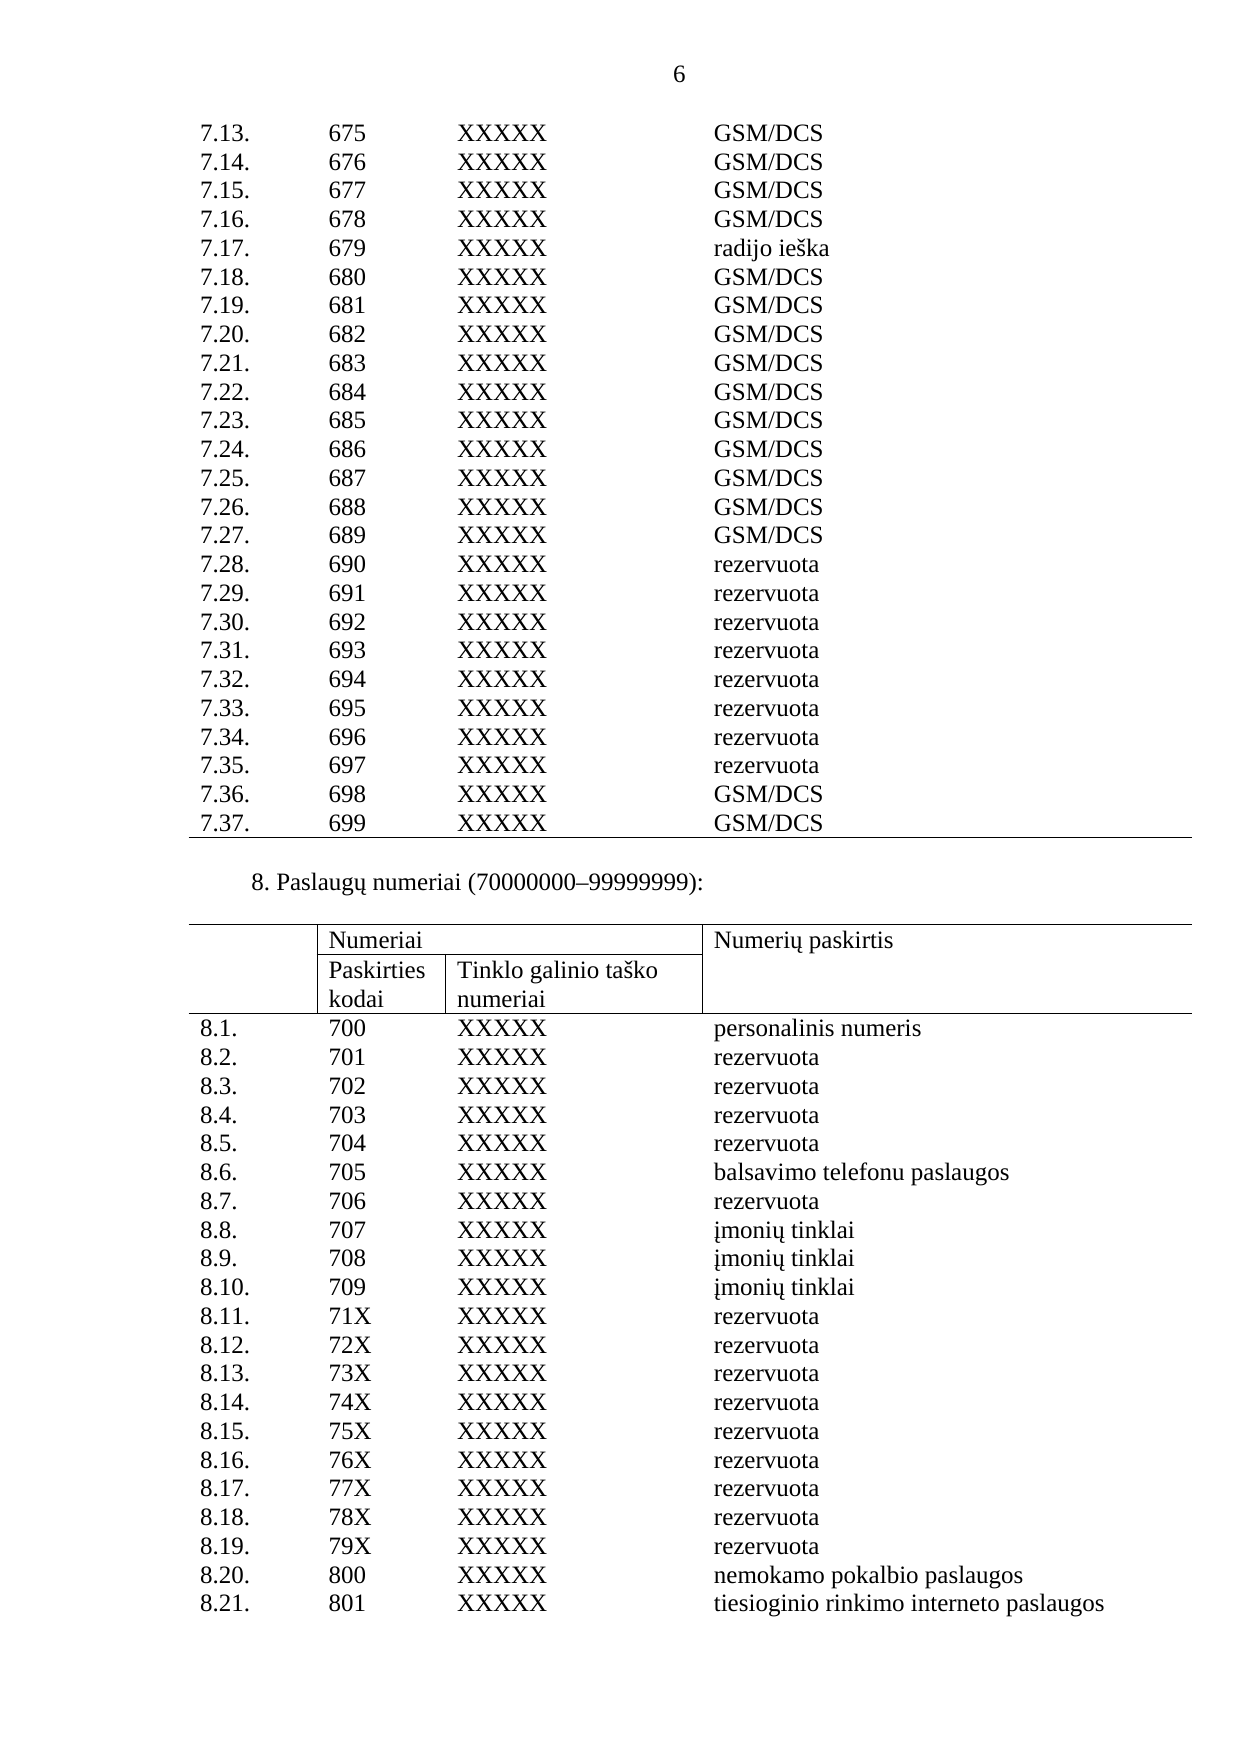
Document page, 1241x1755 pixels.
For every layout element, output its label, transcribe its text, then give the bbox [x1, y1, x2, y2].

table_cell 7.31. [189, 636, 317, 664]
table_cell XXXXX [446, 1215, 702, 1243]
table_cell 8.17. [189, 1474, 317, 1502]
table_cell rezervuota [703, 1186, 1192, 1215]
table_cell 801 [317, 1589, 446, 1617]
table_cell XXXXX [446, 1129, 702, 1157]
table_cell rezervuota [703, 1474, 1192, 1502]
table_cell 684 [317, 377, 446, 406]
table_cell 8.11. [189, 1301, 317, 1330]
table_cell rezervuota [703, 693, 1192, 722]
table_cell XXXXX [446, 377, 702, 406]
table_cell GSM/DCS [703, 377, 1192, 406]
table_cell 8.3. [189, 1071, 317, 1100]
table_cell 7.18. [189, 262, 317, 291]
table_cell 706 [317, 1186, 446, 1215]
table_cell 8.15. [189, 1416, 317, 1445]
table_cell 676 [317, 147, 446, 176]
table_cell 7.16. [189, 204, 317, 233]
table_cell XXXXX [446, 233, 702, 262]
table_cell rezervuota [703, 722, 1192, 751]
table_cell GSM/DCS [703, 492, 1192, 521]
table_cell XXXXX [446, 1502, 702, 1531]
table_cell 71X [317, 1301, 446, 1330]
table_cell XXXXX [446, 492, 702, 521]
table_cell XXXXX [446, 1387, 702, 1416]
table_cell 688 [317, 492, 446, 521]
table_cell 690 [317, 549, 446, 578]
table_cell 677 [317, 176, 446, 204]
table_cell įmonių tinklai [703, 1272, 1192, 1301]
table_cell 678 [317, 204, 446, 233]
table_cell XXXXX [446, 1560, 702, 1588]
table_cell 8.21. [189, 1589, 317, 1617]
table_cell 707 [317, 1215, 446, 1243]
table_cell 800 [317, 1560, 446, 1588]
table_cell 685 [317, 406, 446, 434]
table_cell XXXXX [446, 1244, 702, 1272]
table_cell 7.35. [189, 751, 317, 779]
table_cell XXXXX [446, 1474, 702, 1502]
table_cell 8.10. [189, 1272, 317, 1301]
table_cell XXXXX [446, 118, 702, 147]
table_cell 695 [317, 693, 446, 722]
table_cell 691 [317, 578, 446, 607]
table_cell rezervuota [703, 607, 1192, 636]
table_cell įmonių tinklai [703, 1215, 1192, 1243]
table_cell XXXXX [446, 1531, 702, 1560]
table_cell GSM/DCS [703, 779, 1192, 808]
table_cell 687 [317, 463, 446, 492]
table_cell XXXXX [446, 319, 702, 348]
table_cell Paskirties kodai [318, 955, 445, 1012]
table_cell 694 [317, 664, 446, 693]
table_cell 7.33. [189, 693, 317, 722]
table_cell 8.5. [189, 1129, 317, 1157]
table_cell rezervuota [703, 636, 1192, 664]
table_cell 7.34. [189, 722, 317, 751]
table_cell GSM/DCS [703, 291, 1192, 319]
table_cell GSM/DCS [703, 463, 1192, 492]
table_cell GSM/DCS [703, 348, 1192, 377]
table_cell GSM/DCS [703, 808, 1192, 837]
table_cell 7.22. [189, 377, 317, 406]
table_cell 709 [317, 1272, 446, 1301]
table_cell XXXXX [446, 348, 702, 377]
table_cell XXXXX [446, 578, 702, 607]
table_cell XXXXX [446, 636, 702, 664]
table_cell rezervuota [703, 1387, 1192, 1416]
table_cell XXXXX [446, 549, 702, 578]
table_cell GSM/DCS [703, 319, 1192, 348]
table_cell 7.17. [189, 233, 317, 262]
table_cell 7.15. [189, 176, 317, 204]
table_cell 8.1. [189, 1014, 317, 1042]
table_cell rezervuota [703, 1042, 1192, 1071]
table_cell 8.7. [189, 1186, 317, 1215]
table_cell XXXXX [446, 751, 702, 779]
table_cell radijo ieška [703, 233, 1192, 262]
table_cell 7.32. [189, 664, 317, 693]
table_cell XXXXX [446, 1359, 702, 1387]
table_header [189, 925, 317, 1012]
table_cell 7.14. [189, 147, 317, 176]
table_header Numerių paskirtis [703, 925, 1192, 1012]
table_cell rezervuota [703, 578, 1192, 607]
table_cell 704 [317, 1129, 446, 1157]
table_header Numeriai [318, 925, 702, 954]
table_cell XXXXX [446, 1416, 702, 1445]
table_cell rezervuota [703, 1100, 1192, 1128]
table_cell XXXXX [446, 1589, 702, 1617]
table_cell rezervuota [703, 751, 1192, 779]
table_cell 7.25. [189, 463, 317, 492]
table_cell 702 [317, 1071, 446, 1100]
table_cell Tinklo galinio taško numeriai [446, 955, 702, 1012]
table_cell 8.19. [189, 1531, 317, 1560]
table_cell XXXXX [446, 808, 702, 837]
table_cell personalinis numeris [703, 1014, 1192, 1042]
table_cell XXXXX [446, 1071, 702, 1100]
table_cell XXXXX [446, 1272, 702, 1301]
table_cell 683 [317, 348, 446, 377]
table_cell XXXXX [446, 722, 702, 751]
table_cell 8.2. [189, 1042, 317, 1071]
table_cell rezervuota [703, 1502, 1192, 1531]
table_cell GSM/DCS [703, 176, 1192, 204]
table_cell 675 [317, 118, 446, 147]
table_cell 8.18. [189, 1502, 317, 1531]
table_cell 7.29. [189, 578, 317, 607]
table_cell XXXXX [446, 147, 702, 176]
table_cell rezervuota [703, 1071, 1192, 1100]
table_cell 77X [317, 1474, 446, 1502]
table_cell 74X [317, 1387, 446, 1416]
table_cell 7.19. [189, 291, 317, 319]
table_cell XXXXX [446, 1042, 702, 1071]
table_cell 7.37. [189, 808, 317, 837]
table_cell rezervuota [703, 1416, 1192, 1445]
table_cell XXXXX [446, 291, 702, 319]
table_cell 700 [317, 1014, 446, 1042]
table_cell 697 [317, 751, 446, 779]
table_cell 7.28. [189, 549, 317, 578]
table_cell 8.8. [189, 1215, 317, 1243]
table_cell XXXXX [446, 262, 702, 291]
table_cell 7.21. [189, 348, 317, 377]
table_cell XXXXX [446, 693, 702, 722]
table_cell GSM/DCS [703, 406, 1192, 434]
table_cell XXXXX [446, 607, 702, 636]
table_cell 708 [317, 1244, 446, 1272]
table_cell 8.9. [189, 1244, 317, 1272]
table_cell 8.13. [189, 1359, 317, 1387]
table_cell 73X [317, 1359, 446, 1387]
table_cell 686 [317, 434, 446, 463]
table_cell 7.24. [189, 434, 317, 463]
table_cell 8.4. [189, 1100, 317, 1128]
table_cell XXXXX [446, 406, 702, 434]
table_cell rezervuota [703, 664, 1192, 693]
table_cell 692 [317, 607, 446, 636]
table_cell 7.13. [189, 118, 317, 147]
table_cell XXXXX [446, 463, 702, 492]
table_cell 680 [317, 262, 446, 291]
table_cell GSM/DCS [703, 204, 1192, 233]
table_cell 7.36. [189, 779, 317, 808]
table_cell 699 [317, 808, 446, 837]
table_cell nemokamo pokalbio paslaugos [703, 1560, 1192, 1588]
table_cell rezervuota [703, 1330, 1192, 1358]
text 8. Paslaugų numeriai (70000000–99999999): [177, 867, 1181, 895]
table_cell rezervuota [703, 1445, 1192, 1473]
table_cell 703 [317, 1100, 446, 1128]
table_cell 7.23. [189, 406, 317, 434]
table_cell XXXXX [446, 779, 702, 808]
table_cell 696 [317, 722, 446, 751]
table_cell XXXXX [446, 434, 702, 463]
table_cell XXXXX [446, 1157, 702, 1186]
table_cell XXXXX [446, 1014, 702, 1042]
table_cell 8.20. [189, 1560, 317, 1588]
table_cell XXXXX [446, 1100, 702, 1128]
table_cell 8.12. [189, 1330, 317, 1358]
table_cell rezervuota [703, 549, 1192, 578]
table_cell XXXXX [446, 521, 702, 549]
table_cell 72X [317, 1330, 446, 1358]
table_cell 7.30. [189, 607, 317, 636]
table_cell XXXXX [446, 176, 702, 204]
table_cell 693 [317, 636, 446, 664]
table_cell XXXXX [446, 664, 702, 693]
table_cell 7.27. [189, 521, 317, 549]
table_cell 78X [317, 1502, 446, 1531]
table_cell XXXXX [446, 1301, 702, 1330]
table_cell 679 [317, 233, 446, 262]
table_cell 7.26. [189, 492, 317, 521]
table_cell XXXXX [446, 1330, 702, 1358]
table_cell 7.20. [189, 319, 317, 348]
table_cell 689 [317, 521, 446, 549]
table_cell 681 [317, 291, 446, 319]
table_cell XXXXX [446, 1186, 702, 1215]
table_cell 8.14. [189, 1387, 317, 1416]
table_cell rezervuota [703, 1301, 1192, 1330]
table_cell 682 [317, 319, 446, 348]
table_cell 8.16. [189, 1445, 317, 1473]
table_cell GSM/DCS [703, 147, 1192, 176]
table_cell 698 [317, 779, 446, 808]
table_cell balsavimo telefonu paslaugos [703, 1157, 1192, 1186]
table_cell 75X [317, 1416, 446, 1445]
table_cell XXXXX [446, 1445, 702, 1473]
table_cell 79X [317, 1531, 446, 1560]
table_cell rezervuota [703, 1531, 1192, 1560]
table_cell 76X [317, 1445, 446, 1473]
table_cell rezervuota [703, 1129, 1192, 1157]
table_cell GSM/DCS [703, 118, 1192, 147]
table_cell tiesioginio rinkimo interneto paslaugos [703, 1589, 1192, 1617]
table_cell GSM/DCS [703, 521, 1192, 549]
table_cell rezervuota [703, 1359, 1192, 1387]
table_cell 705 [317, 1157, 446, 1186]
table_cell GSM/DCS [703, 434, 1192, 463]
table_cell XXXXX [446, 204, 702, 233]
table_cell 701 [317, 1042, 446, 1071]
table_cell GSM/DCS [703, 262, 1192, 291]
table_cell 8.6. [189, 1157, 317, 1186]
table_cell įmonių tinklai [703, 1244, 1192, 1272]
